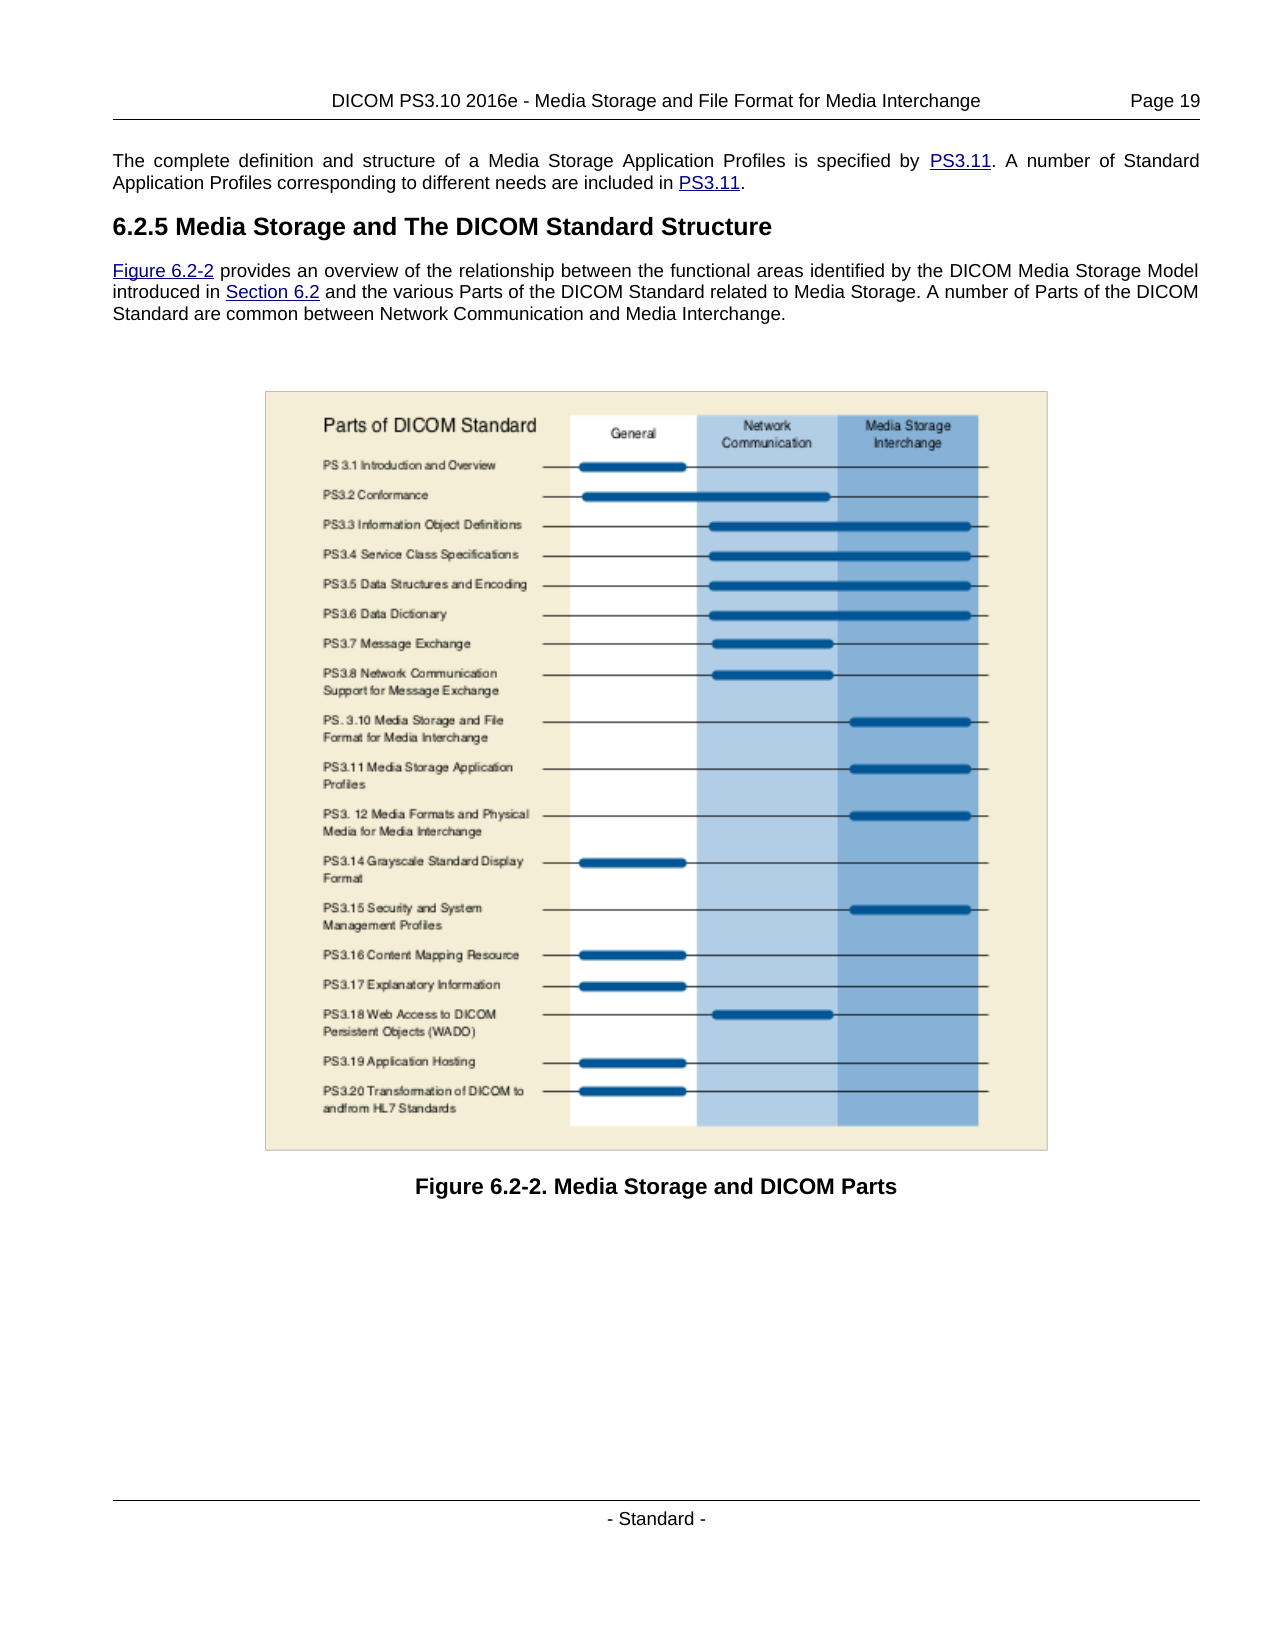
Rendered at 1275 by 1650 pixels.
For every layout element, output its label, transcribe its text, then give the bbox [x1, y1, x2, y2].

text Figure 6.2-2. Media Storage and DICOM Parts [112, 1174, 1200, 1199]
picture [264, 390, 1049, 1152]
text Figure 6.2-2 provides an overview of the relationship between the functional areas identified by the DICOM Media Storage Model introduced in Section 6.2 and the various Parts of the DICOM Standard related to Media Storage. A number of Parts of the DICOM Standard are common between Network Communication and Media Interchange. [112, 259, 1200, 324]
text 6.2.5 Media Storage and The DICOM Standard Structure [112, 212, 1200, 241]
text The complete definition and structure of a Media Storage Application Profiles is specified by PS3.11. A number of Standard Application Profiles corresponding to different needs are included in PS3.11. [112, 150, 1200, 193]
